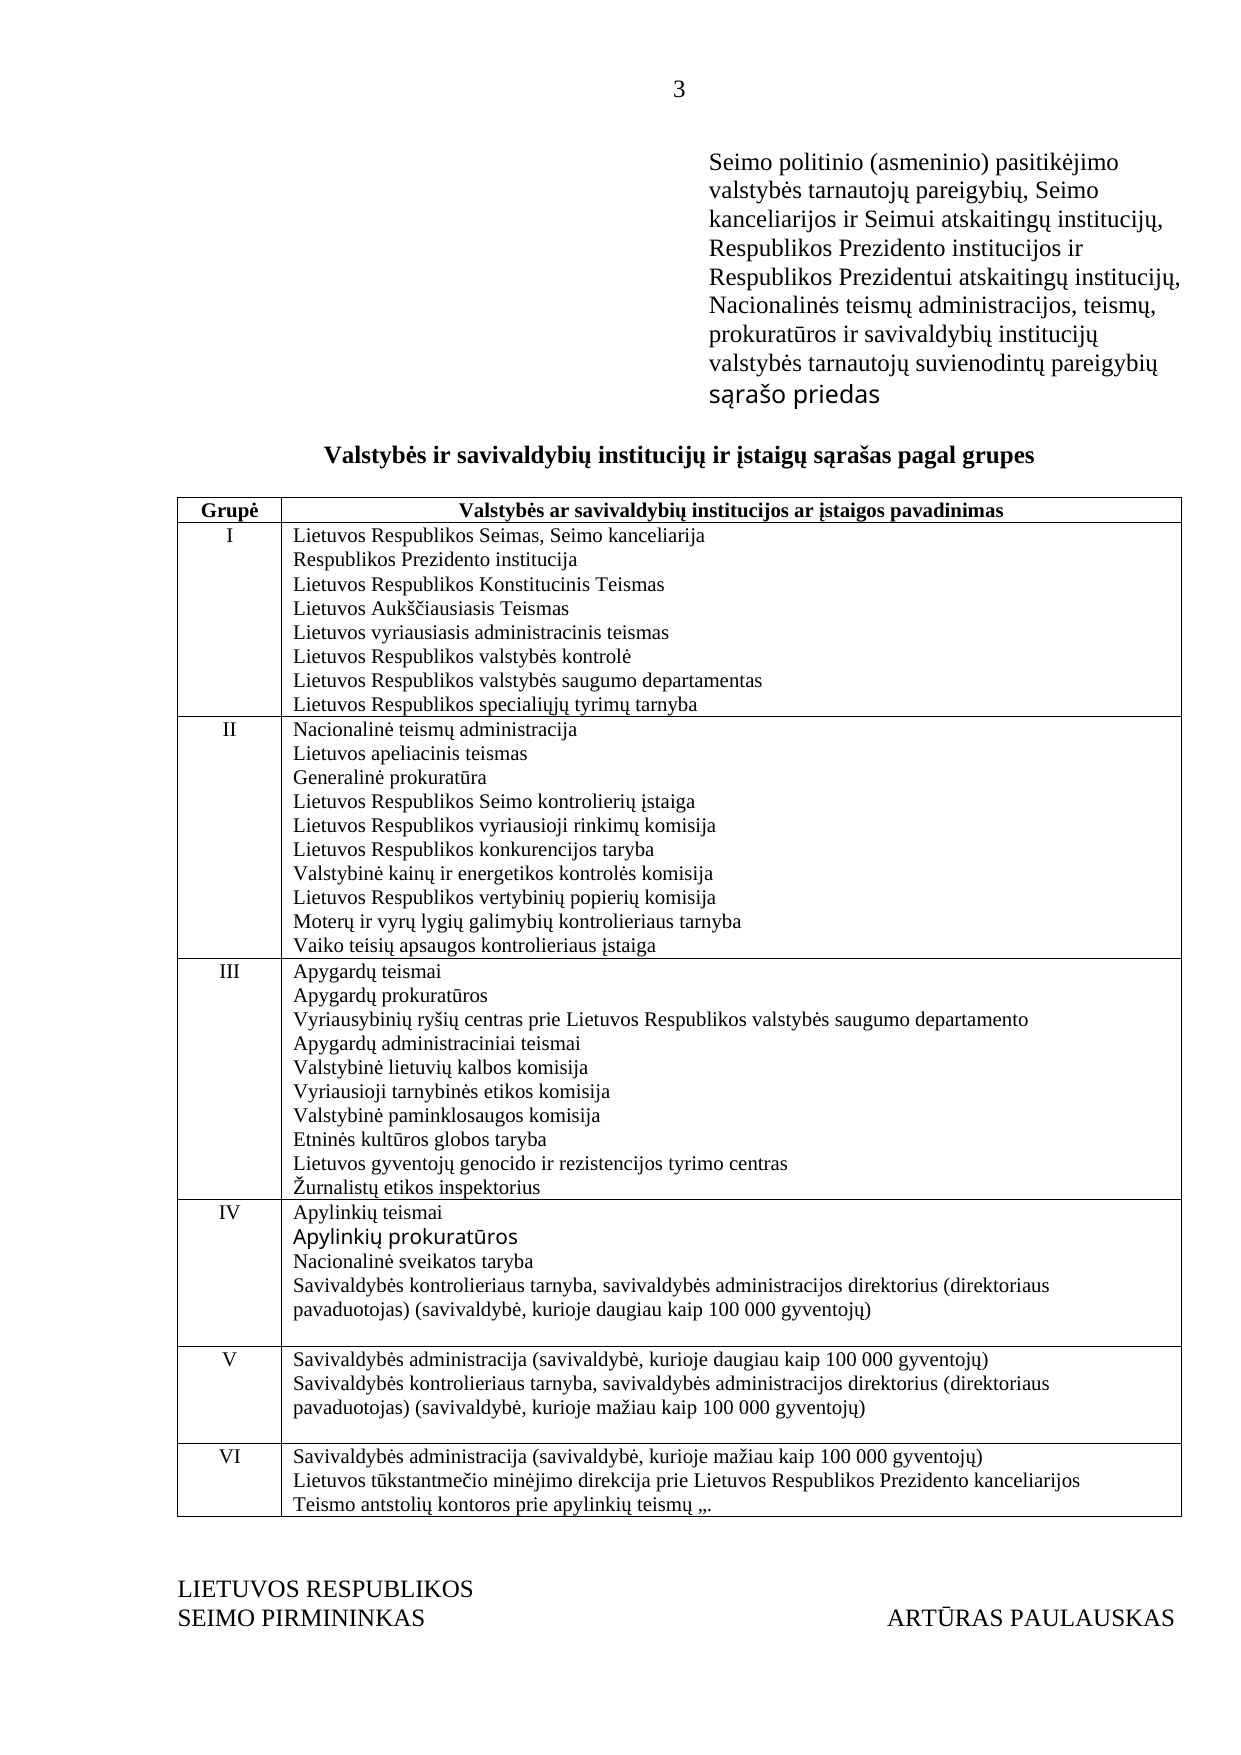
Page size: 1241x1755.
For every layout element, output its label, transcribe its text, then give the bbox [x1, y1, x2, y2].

text LIETUVOS RESPUBLIKOS [177, 1574, 1181, 1603]
table_cell I [178, 523, 281, 716]
table_cell II [178, 717, 281, 957]
text SEIMO PIRMININKAS ARTŪRAS PAULAUSKAS [177, 1603, 1181, 1632]
text Valstybės ir savivaldybių institucijų ir įstaigų sąrašas pagal grupes [177, 440, 1181, 468]
table_cell Apylinkių teismai Apylinkių prokuratūros Nacionalinė sveikatos taryba Savivaldybės kontrolieriaus tarnyba, savivaldybės administracijos direktorius (direktoriaus pavaduotojas) (savivaldybė, kurioje daugiau kaip 100 000 gyventojų) [282, 1200, 1181, 1346]
table_cell Apygardų teismai Apygardų prokuratūros Vyriausybinių ryšių centras prie Lietuvos Respublikos valstybės saugumo departamento Apygardų administraciniai teismai Valstybinė lietuvių kalbos komisija Vyriausioji tarnybinės etikos komisija Valstybinė paminklosaugos komisija Etninės kultūros globos taryba Lietuvos gyventojų genocido ir rezistencijos tyrimo centras Žurnalistų etikos inspektorius [282, 959, 1181, 1199]
table_cell VI [178, 1444, 281, 1516]
text sąrašo priedas [177, 377, 1188, 411]
table_cell Nacionalinė teismų administracija Lietuvos apeliacinis teismas Generalinė prokuratūra Lietuvos Respublikos Seimo kontrolierių įstaiga Lietuvos Respublikos vyriausioji rinkimų komisija Lietuvos Respublikos konkurencijos taryba Valstybinė kainų ir energetikos kontrolės komisija Lietuvos Respublikos vertybinių popierių komisija Moterų ir vyrų lygių galimybių kontrolieriaus tarnyba Vaiko teisių apsaugos kontrolieriaus įstaiga [282, 717, 1181, 957]
text kanceliarijos ir Seimui atskaitingų institucijų, [177, 204, 1188, 233]
table_cell III [178, 959, 281, 1199]
table_cell IV [178, 1200, 281, 1346]
table_header Valstybės ar savivaldybių institucijos ar įstaigos pavadinimas [282, 498, 1181, 522]
table_cell V [178, 1347, 281, 1443]
text valstybės tarnautojų pareigybių, Seimo [177, 176, 1188, 204]
text valstybės tarnautojų suvienodintų pareigybių [177, 348, 1188, 377]
table_header Grupė [178, 498, 281, 522]
text prokuratūros ir savivaldybių institucijų [177, 319, 1188, 348]
text Nacionalinės teismų administracijos, teismų, [177, 291, 1188, 319]
table_cell Savivaldybės administracija (savivaldybė, kurioje mažiau kaip 100 000 gyventojų) Lietuvos tūkstantmečio minėjimo direkcija prie Lietuvos Respublikos Prezidento kanceliarijos Teismo antstolių kontoros prie apylinkių teismų „. [282, 1444, 1181, 1516]
table_cell Savivaldybės administracija (savivaldybė, kurioje daugiau kaip 100 000 gyventojų) Savivaldybės kontrolieriaus tarnyba, savivaldybės administracijos direktorius (direktoriaus pavaduotojas) (savivaldybė, kurioje mažiau kaip 100 000 gyventojų) [282, 1347, 1181, 1443]
table_cell Lietuvos Respublikos Seimas, Seimo kanceliarija Respublikos Prezidento institucija Lietuvos Respublikos Konstitucinis Teismas Lietuvos Aukščiausiasis Teismas Lietuvos vyriausiasis administracinis teismas Lietuvos Respublikos valstybės kontrolė Lietuvos Respublikos valstybės saugumo departamentas Lietuvos Respublikos specialiųjų tyrimų tarnyba [282, 523, 1181, 716]
text Respublikos Prezidento institucijos ir [177, 233, 1188, 262]
text Seimo politinio (asmeninio) pasitikėjimo [177, 147, 1188, 176]
text Respublikos Prezidentui atskaitingų institucijų, [177, 262, 1188, 291]
